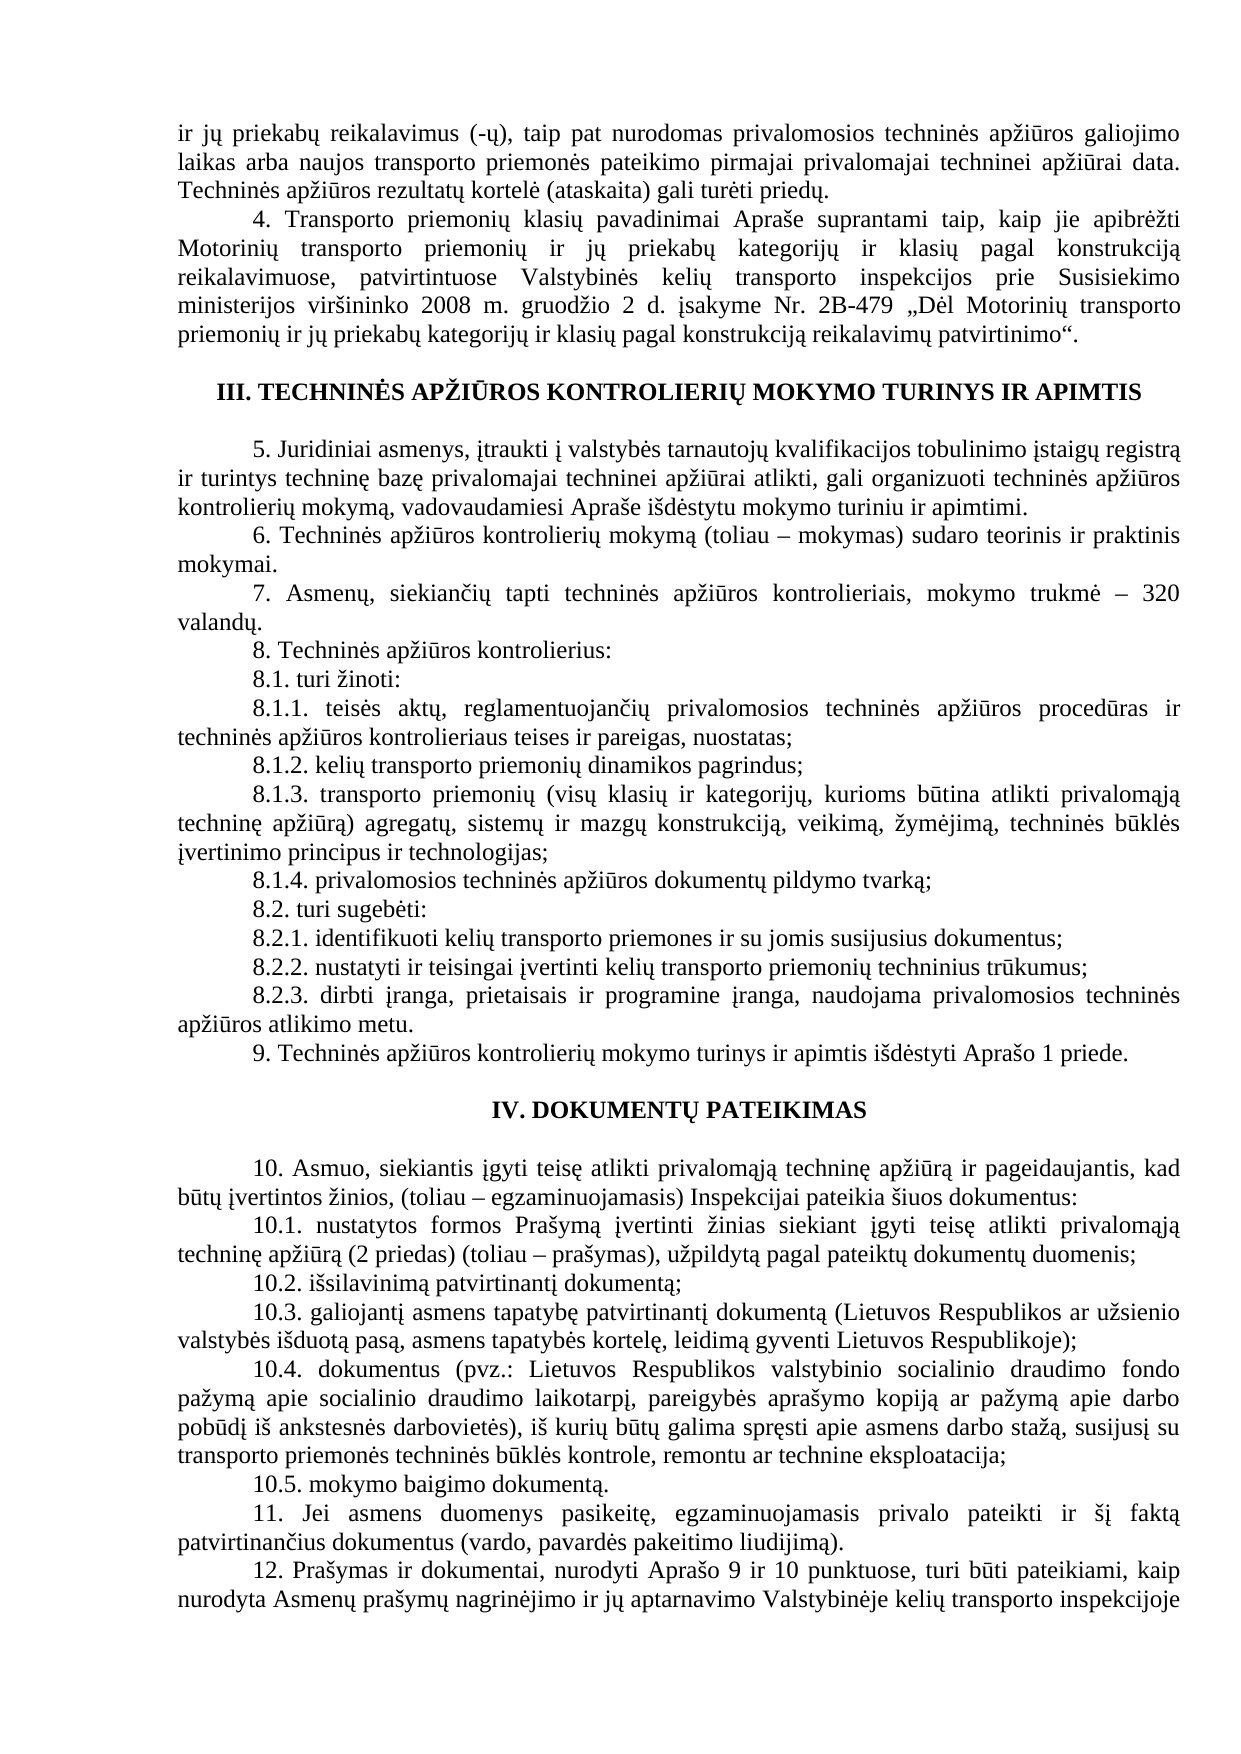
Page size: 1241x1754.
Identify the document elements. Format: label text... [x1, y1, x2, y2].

text 8.1.4. privalomosios techninės apžiūros dokumentų pildymo tvarką; [177, 866, 1181, 894]
text IV. DOKUMENTŲ PATEIKIMAS [177, 1096, 1181, 1124]
text 11. Jei asmens duomenys pasikeitę, egzaminuojamasis privalo pateikti ir šį faktą patvirtinančius dokumentus (vardo, pavardės pakeitimo liudijimą). [177, 1498, 1181, 1556]
text ir jų priekabų reikalavimus (-ų), taip pat nurodomas privalomosios techninės apžiūros galiojimo laikas arba naujos transporto priemonės pateikimo pirmajai privalomajai techninei apžiūrai data. Techninės apžiūros rezultatų kortelė (ataskaita) gali turėti priedų. [177, 118, 1181, 204]
text 10.5. mokymo baigimo dokumentą. [177, 1469, 1181, 1498]
text 10.1. nustatytos formos Prašymą įvertinti žinias siekiant įgyti teisę atlikti privalomąją techninę apžiūrą (2 priedas) (toliau – prašymas), užpildytą pagal pateiktų dokumentų duomenis; [177, 1211, 1181, 1268]
text 8.2.2. nustatyti ir teisingai įvertinti kelių transporto priemonių techninius trūkumus; [177, 952, 1181, 981]
text 6. Techninės apžiūros kontrolierių mokymą (toliau – mokymas) sudaro teorinis ir praktinis mokymai. [177, 521, 1181, 578]
text III. TECHNINĖS APŽIŪROS KONTROLIERIŲ MOKYMO TURINYS IR APIMTIS [177, 377, 1181, 406]
text 5. Juridiniai asmenys, įtraukti į valstybės tarnautojų kvalifikacijos tobulinimo įstaigų registrą ir turintys techninę bazę privalomajai techninei apžiūrai atlikti, gali organizuoti techninės apžiūros kontrolierių mokymą, vadovaudamiesi Apraše išdėstytu mokymo turiniu ir apimtimi. [177, 434, 1181, 521]
text 8.2.1. identifikuoti kelių transporto priemones ir su jomis susijusius dokumentus; [177, 923, 1181, 952]
text 10.3. galiojantį asmens tapatybę patvirtinantį dokumentą (Lietuvos Respublikos ar užsienio valstybės išduotą pasą, asmens tapatybės kortelę, leidimą gyventi Lietuvos Respublikoje); [177, 1297, 1181, 1354]
text 9. Techninės apžiūros kontrolierių mokymo turinys ir apimtis išdėstyti Aprašo 1 priede. [177, 1038, 1181, 1067]
text 10.2. išsilavinimą patvirtinantį dokumentą; [177, 1268, 1181, 1297]
text 8.1.3. transporto priemonių (visų klasių ir kategorijų, kurioms būtina atlikti privalomąją techninę apžiūrą) agregatų, sistemų ir mazgų konstrukciją, veikimą, žymėjimą, techninės būklės įvertinimo principus ir technologijas; [177, 779, 1181, 866]
text 8.1. turi žinoti: [177, 664, 1181, 693]
text 12. Prašymas ir dokumentai, nurodyti Aprašo 9 ir 10 punktuose, turi būti pateikiami, kaip nurodyta Asmenų prašymų nagrinėjimo ir jų aptarnavimo Valstybinėje kelių transporto inspekcijoje [177, 1556, 1181, 1613]
text 8.1.1. teisės aktų, reglamentuojančių privalomosios techninės apžiūros procedūras ir techninės apžiūros kontrolieriaus teises ir pareigas, nuostatas; [177, 693, 1181, 751]
text 10.4. dokumentus (pvz.: Lietuvos Respublikos valstybinio socialinio draudimo fondo pažymą apie socialinio draudimo laikotarpį, pareigybės aprašymo kopiją ar pažymą apie darbo pobūdį iš ankstesnės darbovietės), iš kurių būtų galima spręsti apie asmens darbo stažą, susijusį su transporto priemonės techninės būklės kontrole, remontu ar technine eksploatacija; [177, 1354, 1181, 1469]
text 7. Asmenų, siekiančių tapti techninės apžiūros kontrolieriais, mokymo trukmė – 320 valandų. [177, 578, 1181, 636]
text 8. Techninės apžiūros kontrolierius: [177, 636, 1181, 664]
text 10. Asmuo, siekiantis įgyti teisę atlikti privalomąją techninę apžiūrą ir pageidaujantis, kad būtų įvertintos žinios, (toliau – egzaminuojamasis) Inspekcijai pateikia šiuos dokumentus: [177, 1153, 1181, 1211]
text 8.2. turi sugebėti: [177, 894, 1181, 923]
text 4. Transporto priemonių klasių pavadinimai Apraše suprantami taip, kaip jie apibrėžti Motorinių transporto priemonių ir jų priekabų kategorijų ir klasių pagal konstrukciją reikalavimuose, patvirtintuose Valstybinės kelių transporto inspekcijos prie Susisiekimo ministerijos viršininko 2008 m. gruodžio 2 d. įsakyme Nr. 2B-479 „Dėl Motorinių transporto priemonių ir jų priekabų kategorijų ir klasių pagal konstrukciją reikalavimų patvirtinimo“. [177, 204, 1181, 348]
text 8.1.2. kelių transporto priemonių dinamikos pagrindus; [177, 751, 1181, 779]
text 8.2.3. dirbti įranga, prietaisais ir programine įranga, naudojama privalomosios techninės apžiūros atlikimo metu. [177, 981, 1181, 1038]
